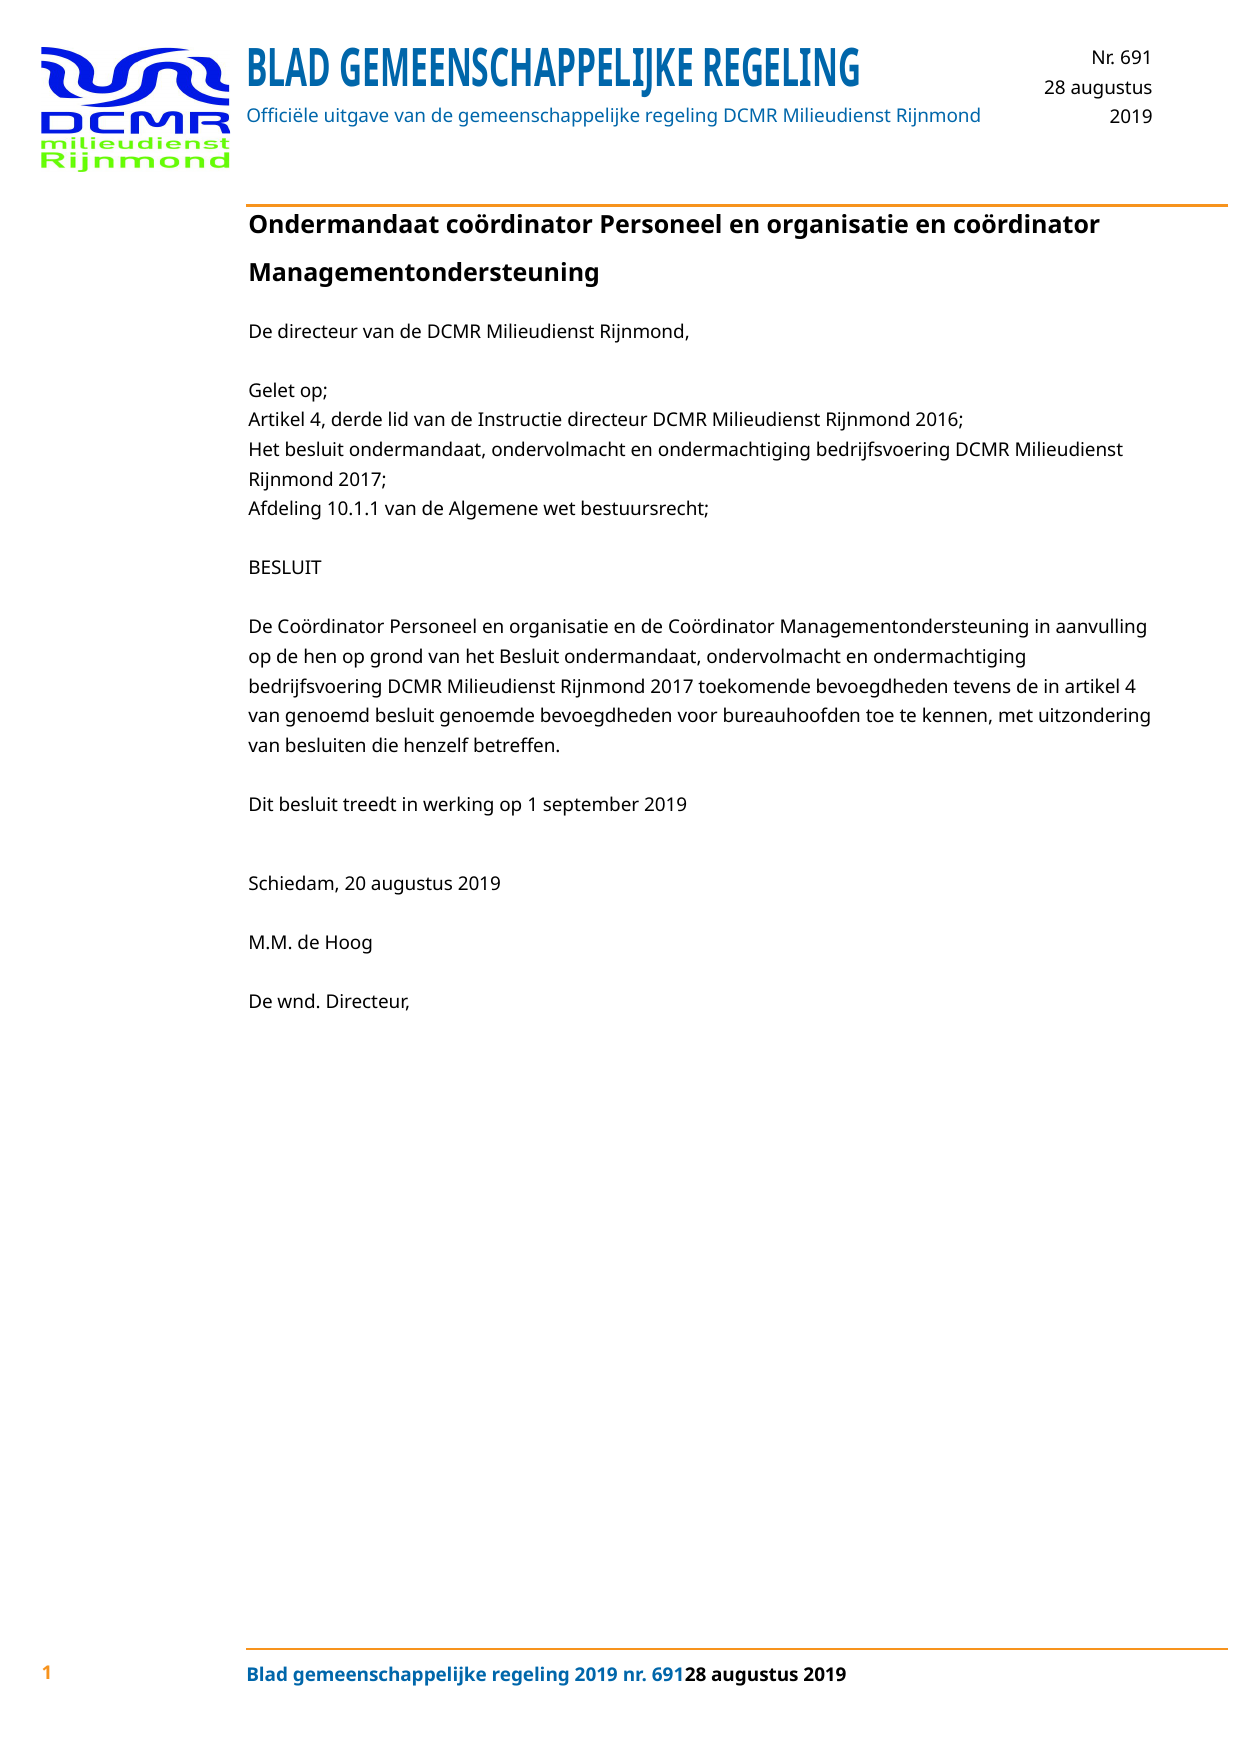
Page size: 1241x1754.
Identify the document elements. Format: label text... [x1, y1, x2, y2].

text BESLUIT [248, 554, 1152, 580]
text De wnd. Directeur, [248, 988, 1152, 1014]
text De directeur van de DCMR Milieudienst Rijnmond, [248, 318, 1152, 344]
text Afdeling 10.1.1 van de Algemene wet bestuursrecht; [248, 495, 1152, 521]
text De Coördinator Personeel en organisatie en de Coördinator Managementondersteuning in aanvulling op de hen op grond van het Besluit ondermandaat, ondervolmacht en ondermachtiging bedrijfsvoering DCMR Milieudienst Rijnmond 2017 toekomende bevoegdheden tevens de in artikel 4 van genoemd besluit genoemde bevoegdheden voor bureauhoofden toe te kennen, met uitzondering van besluiten die henzelf betreffen. [248, 614, 1152, 758]
text Artikel 4, derde lid van de Instructie directeur DCMR Milieudienst Rijnmond 2016; [248, 407, 1152, 432]
text M.M. de Hoog [248, 929, 1152, 955]
text Schiedam, 20 augustus 2019 [248, 870, 1152, 896]
text Gelet op; [248, 377, 1152, 403]
text Het besluit ondermandaat, ondervolmacht en ondermachtiging bedrijfsvoering DCMR Milieudienst Rijnmond 2017; [248, 436, 1152, 492]
picture [41, 47, 231, 172]
text Dit besluit treedt in werking op 1 september 2019 [248, 791, 1152, 817]
text Ondermandaat coördinator Personeel en organisatie en coördinator Managementondersteuning [248, 207, 1152, 288]
